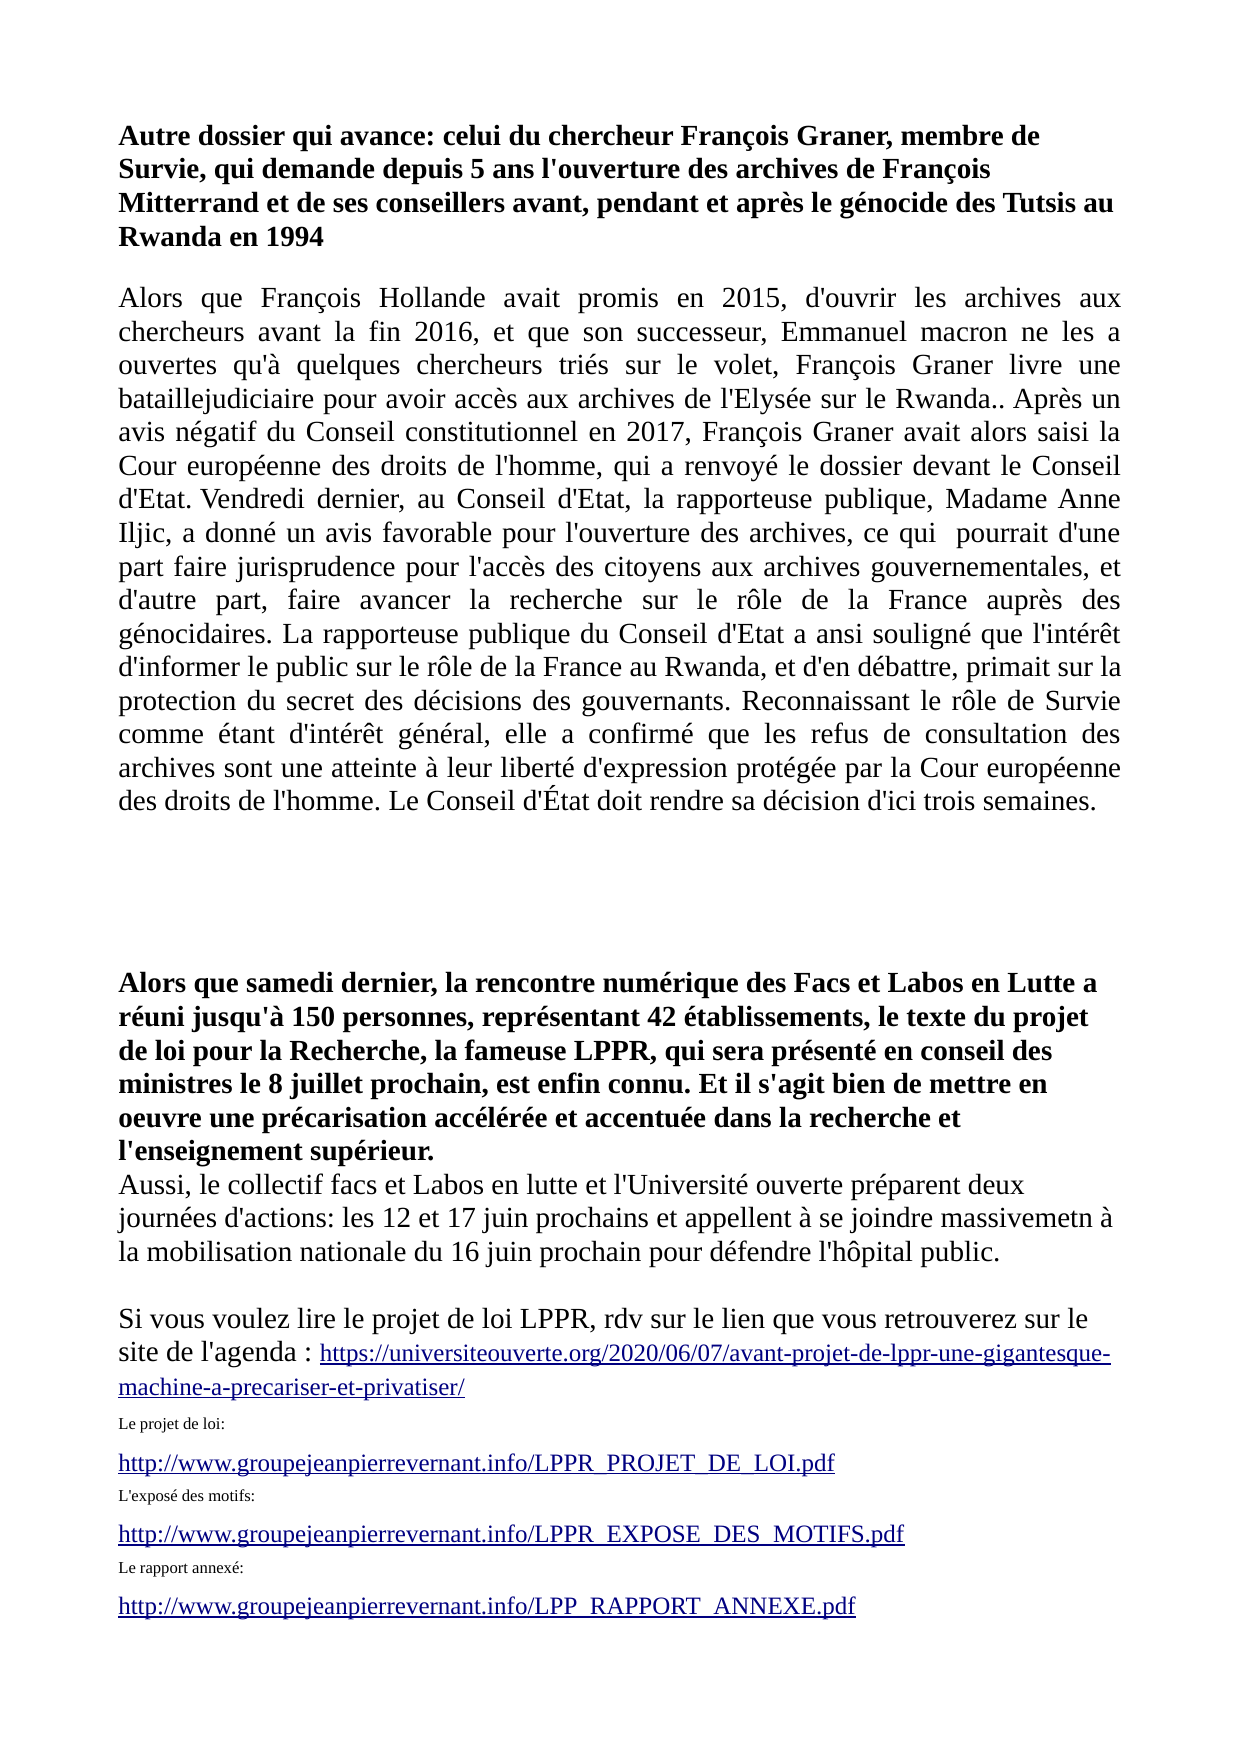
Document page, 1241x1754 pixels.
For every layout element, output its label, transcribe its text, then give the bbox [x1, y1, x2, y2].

table_header [118, 833, 1122, 900]
text Alors que François Hollande avait promis en 2015, d'ouvrir les archives aux chercheurs avant la fin 2016, et que son successeur, Emmanuel macron ne les a ouvertes qu'à quelques chercheurs triés sur le volet, François Graner livre une bataillejudiciaire pour avoir accès aux archives de l'Elysée sur le Rwanda.. Après un avis négatif du Conseil constitutionnel en 2017, François Graner avait alors saisi la Cour européenne des droits de l'homme, qui a renvoyé le dossier devant le Conseil d'Etat. Vendredi dernier, au Conseil d'Etat, la rapporteuse publique, Madame Anne Iljic, a donné un avis favorable pour l'ouverture des archives, ce qui pourrait d'une part faire jurisprudence pour l'accès des citoyens aux archives gouvernementales, et d'autre part, faire avancer la recherche sur le rôle de la France auprès des génocidaires. La rapporteuse publique du Conseil d'Etat a ansi souligné que l'intérêt d'informer le public sur le rôle de la France au Rwanda, et d'en débattre, primait sur la protection du secret des décisions des gouvernants. Reconnaissant le rôle de Survie comme étant d'intérêt général, elle a confirmé que les refus de consultation des archives sont une atteinte à leur liberté d'expression protégée par la Cour européenne des droits de l'homme. Le Conseil d'État doit rendre sa décision d'ici trois semaines. [118, 280, 1122, 817]
text Aussi, le collectif facs et Labos en lutte et l'Université ouverte préparent deux journées d'actions: les 12 et 17 juin prochains et appellent à se joindre massivemetn à la mobilisation nationale du 16 juin prochain pour défendre l'hôpital public. [118, 1167, 1122, 1267]
table_cell [118, 900, 1122, 966]
text Le projet de loi: http://www.groupejeanpierrevernant.info/LPPR_PROJET_DE_LOI.pdf L'exposé des motifs: http://www.groupejeanpierrevernant.info/LPPR_EXPOSE_DES_MOTIFS.pdf Le rapport annexé: http://www.groupejeanpierrevernant.info/LPP_RAPPORT_ANNEXE.pdf [118, 1414, 1122, 1620]
text Autre dossier qui avance: celui du chercheur François Graner, membre de Survie, qui demande depuis 5 ans l'ouverture des archives de François Mitterrand et de ses conseillers avant, pendant et après le génocide des Tutsis au Rwanda en 1994 [118, 118, 1122, 252]
text Alors que samedi dernier, la rencontre numérique des Facs et Labos en Lutte a réuni jusqu'à 150 personnes, représentant 42 établissements, le texte du projet de loi pour la Recherche, la fameuse LPPR, qui sera présenté en conseil des ministres le 8 juillet prochain, est enfin connu. Et il s'agit bien de mettre en oeuvre une précarisation accélérée et accentuée dans la recherche et l'enseignement supérieur. [118, 966, 1122, 1167]
text Si vous voulez lire le projet de loi LPPR, rdv sur le lien que vous retrouverez sur le site de l'agenda : https://universiteouverte.org/2020/06/07/avant-projet-de-lppr-une-gigantesque-machine-a-precariser-et-privatiser/ [118, 1301, 1122, 1402]
